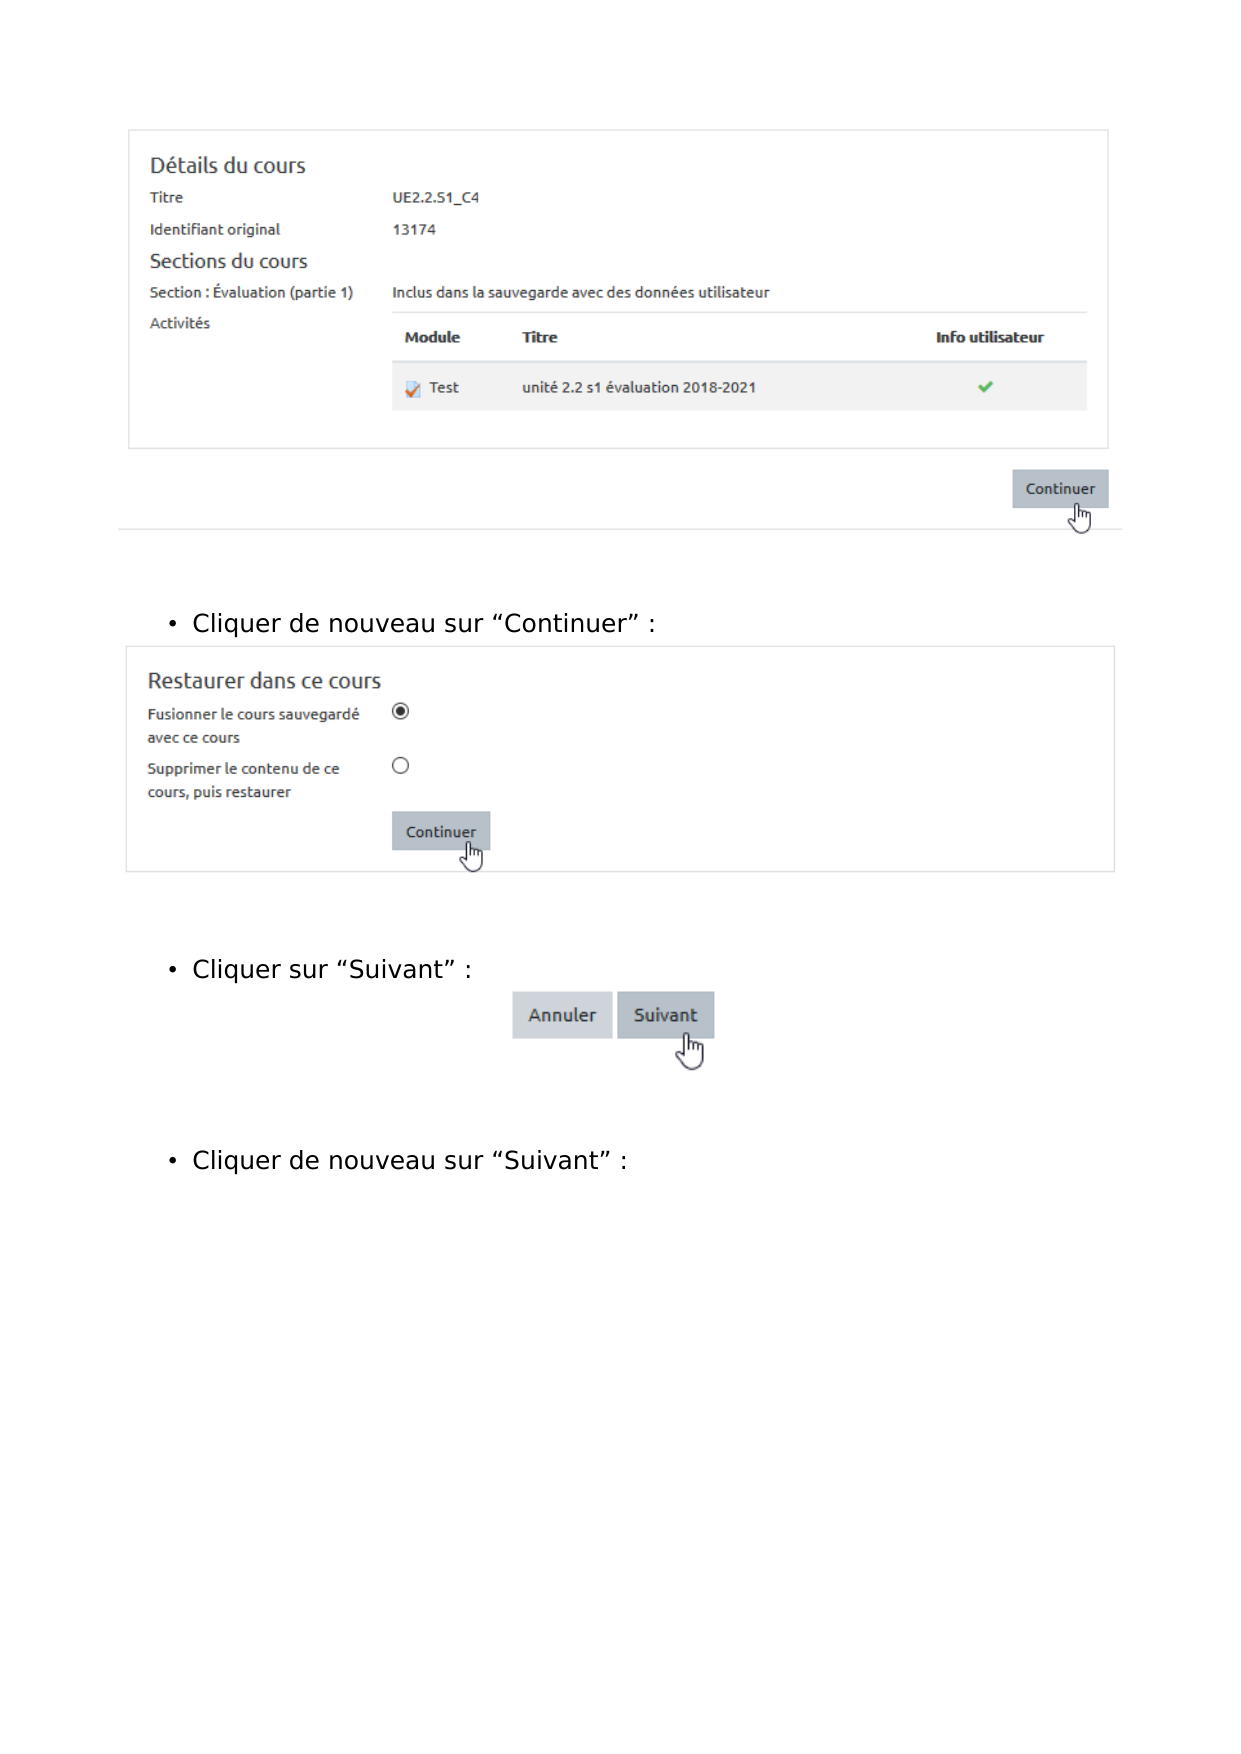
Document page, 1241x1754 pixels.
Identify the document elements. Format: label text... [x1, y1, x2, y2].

list Cliquer de nouveau sur “Continuer” : [177, 609, 1122, 638]
picture [118, 118, 1123, 539]
picture [494, 984, 746, 1075]
list Cliquer de nouveau sur “Suivant” : [177, 1146, 1122, 1175]
picture [118, 638, 1123, 884]
list Cliquer sur “Suivant” : [177, 955, 1122, 984]
